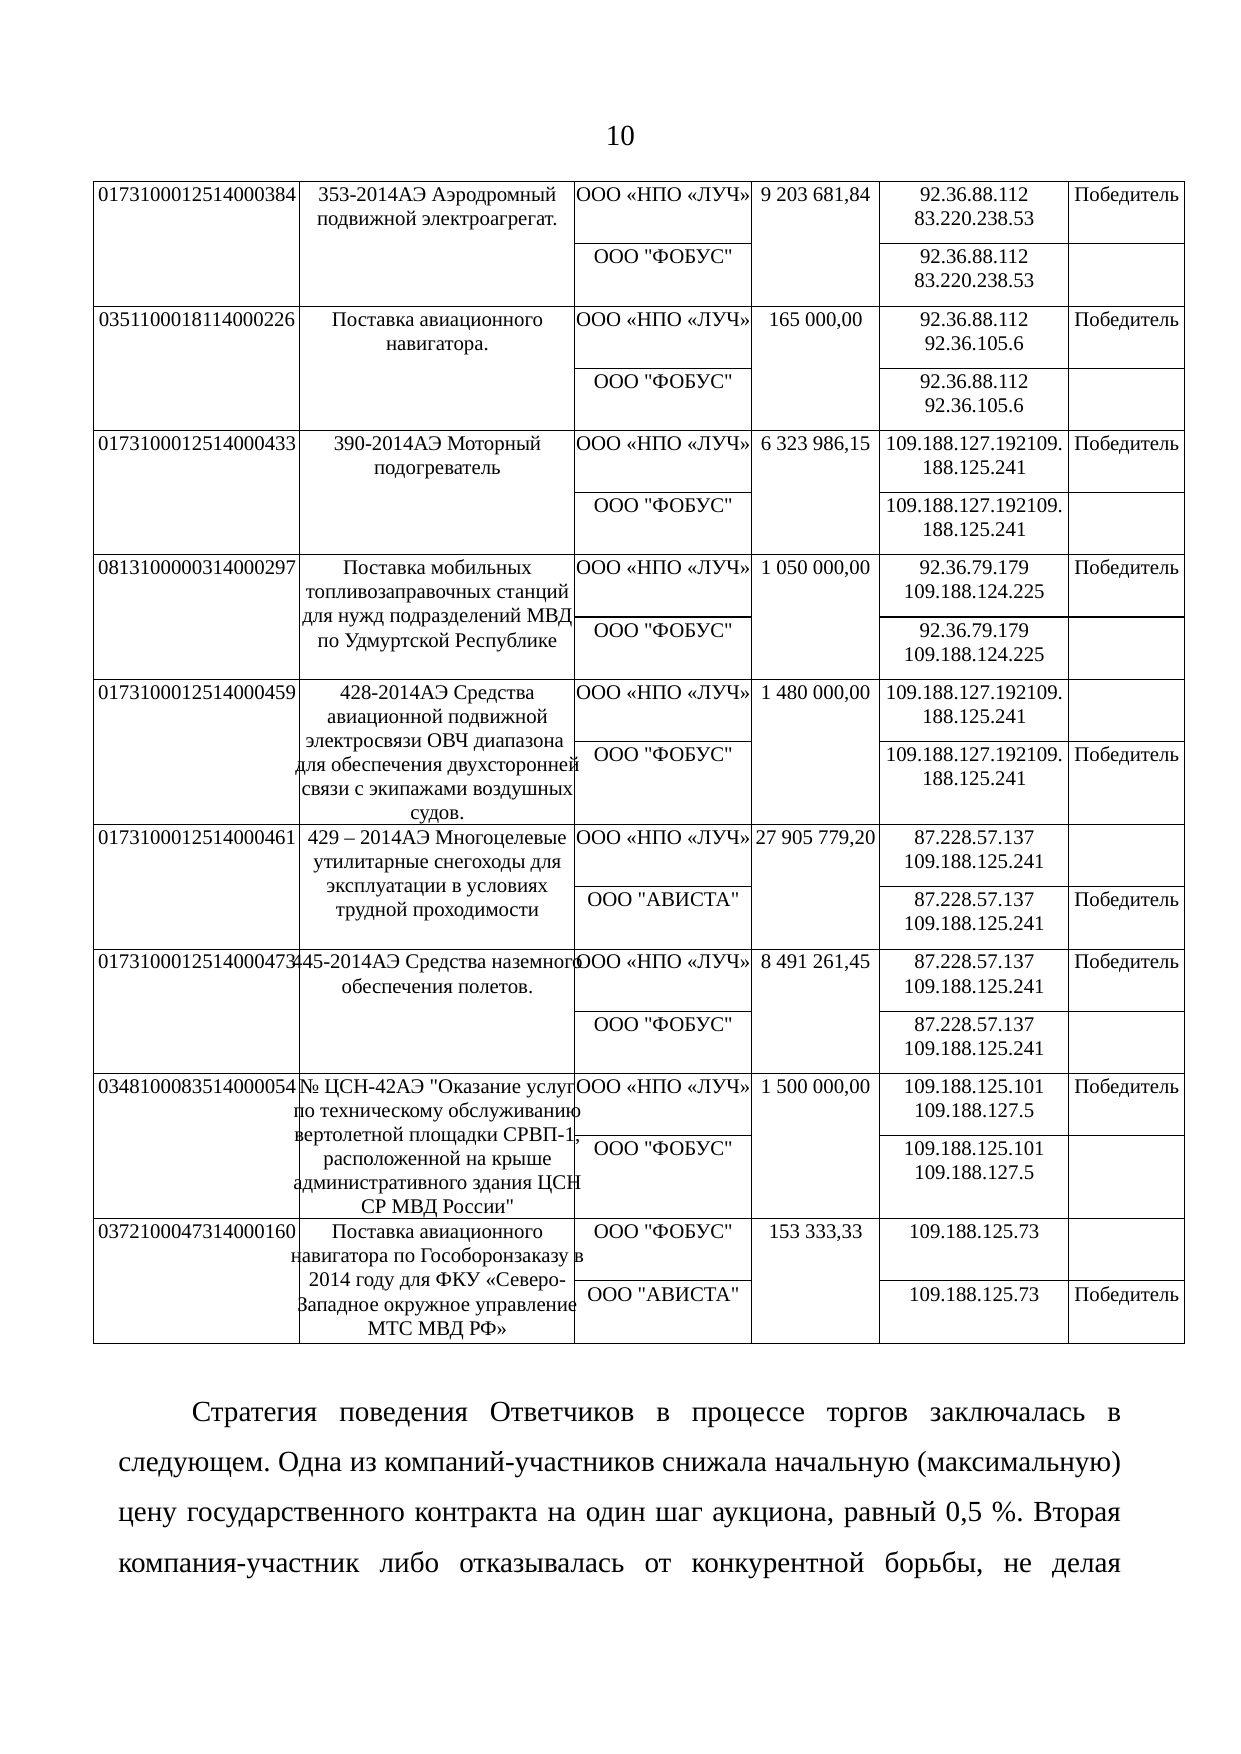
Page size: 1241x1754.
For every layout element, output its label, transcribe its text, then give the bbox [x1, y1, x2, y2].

table_cell ООО "ФОБУС" [575, 369, 751, 430]
table_cell 445-2014АЭ Средства наземного обеспечения полетов. [300, 950, 574, 1073]
table_cell ООО «НПО «ЛУЧ» [575, 950, 751, 1011]
table_cell ООО «НПО «ЛУЧ» [575, 307, 751, 368]
table_cell [1069, 493, 1184, 554]
table_cell 92.36.88.112 92.36.105.6 [880, 369, 1068, 430]
table_cell Поставка авиационного навигатора. [300, 307, 574, 430]
table_cell 0173100012514000461 [94, 825, 299, 948]
table_cell Победитель [1069, 887, 1184, 948]
table_cell 9 203 681,84 [752, 182, 879, 306]
table_cell 390-2014АЭ Моторный подогреватель [300, 431, 574, 554]
table_cell ООО "ФОБУС" [575, 1136, 751, 1218]
table_cell 92.36.88.112 92.36.105.6 [880, 307, 1068, 368]
table_cell Победитель [1069, 307, 1184, 368]
table_cell 353-2014АЭ Аэродромный подвижной электроагрегат. [300, 182, 574, 306]
table_cell 92.36.88.112 83.220.238.53 [880, 244, 1068, 306]
table_cell Победитель [1069, 742, 1184, 824]
text Стратегия поведения Ответчиков в процессе торгов заключалась в следующем. Одна из компаний-участников снижала начальную (максимальную) цену государственного контракта на один шаг аукциона, равный 0,5 %. Вторая компания-участник либо отказывалась от конкурентной борьбы, не делая [118, 1394, 1122, 1578]
table_cell 8 491 261,45 [752, 950, 879, 1073]
table_cell [1069, 825, 1184, 886]
table_cell 6 323 986,15 [752, 431, 879, 554]
table_cell 109.188.127.192109. 188.125.241 [880, 431, 1068, 492]
table_cell ООО «НПО «ЛУЧ» [575, 182, 751, 243]
table_cell 109.188.127.192109. 188.125.241 [880, 680, 1068, 741]
table_cell 0173100012514000473 [94, 950, 299, 1073]
table_cell [1069, 244, 1184, 306]
table_cell Поставка мобильных топливозаправочных станций для нужд подразделений МВД по Удмуртской Республике [300, 555, 574, 679]
table_cell 0348100083514000054 [94, 1074, 299, 1218]
table_cell 109.188.125.73 [880, 1281, 1068, 1343]
table_cell ООО "ФОБУС" [575, 618, 751, 679]
table_cell 153 333,33 [752, 1219, 879, 1343]
table_cell ООО "ФОБУС" [575, 1012, 751, 1073]
table_cell 0372100047314000160 [94, 1219, 299, 1343]
table_cell ООО "АВИСТА" [575, 887, 751, 948]
table_cell Победитель [1069, 555, 1184, 616]
table_cell 109.188.125.101 109.188.127.5 [880, 1074, 1068, 1135]
table_cell ООО «НПО «ЛУЧ» [575, 825, 751, 886]
table_cell Поставка авиационного навигатора по Гособоронзаказу в 2014 году для ФКУ «Северо-Западное окружное управление МТС МВД РФ» [300, 1219, 574, 1343]
table_cell Победитель [1069, 431, 1184, 492]
table_cell [1069, 369, 1184, 430]
table_cell 0351100018114000226 [94, 307, 299, 430]
table_cell 0173100012514000459 [94, 680, 299, 824]
table_cell ООО «НПО «ЛУЧ» [575, 1074, 751, 1135]
table_cell ООО "ФОБУС" [575, 493, 751, 554]
table_cell № ЦСН-42АЭ "Оказание услуг по техническому обслуживанию вертолетной площадки СРВП-1, расположенной на крыше административного здания ЦСН СР МВД России" [300, 1074, 574, 1218]
table_cell [1069, 680, 1184, 741]
table_cell 1 500 000,00 [752, 1074, 879, 1218]
table_cell [1069, 618, 1184, 679]
table_cell 92.36.79.179 109.188.124.225 [880, 618, 1068, 679]
table_cell ООО «НПО «ЛУЧ» [575, 431, 751, 492]
table_cell [1069, 1136, 1184, 1218]
table_cell 1 050 000,00 [752, 555, 879, 679]
table_cell 1 480 000,00 [752, 680, 879, 824]
table_cell [1069, 1219, 1184, 1280]
table_cell 109.188.125.73 [880, 1219, 1068, 1280]
table_cell Победитель [1069, 950, 1184, 1011]
table_cell 92.36.88.112 83.220.238.53 [880, 182, 1068, 243]
table_cell 109.188.125.101 109.188.127.5 [880, 1136, 1068, 1218]
table_cell Победитель [1069, 1074, 1184, 1135]
table_cell 429 – 2014АЭ Многоцелевые утилитарные снегоходы для эксплуатации в условиях трудной проходимости [300, 825, 574, 948]
table_cell 109.188.127.192109. 188.125.241 [880, 493, 1068, 554]
table_cell 87.228.57.137 109.188.125.241 [880, 950, 1068, 1011]
table_cell ООО "ФОБУС" [575, 1219, 751, 1280]
table_cell ООО "ФОБУС" [575, 244, 751, 306]
table_cell 0173100012514000384 [94, 182, 299, 306]
table_cell ООО «НПО «ЛУЧ» [575, 680, 751, 741]
table_cell 27 905 779,20 [752, 825, 879, 948]
table_cell 92.36.79.179 109.188.124.225 [880, 555, 1068, 616]
table_cell ООО «НПО «ЛУЧ» [575, 555, 751, 616]
table_cell ООО "АВИСТА" [575, 1281, 751, 1343]
table_cell 0173100012514000433 [94, 431, 299, 554]
table_cell Победитель [1069, 1281, 1184, 1343]
table_cell 87.228.57.137 109.188.125.241 [880, 825, 1068, 886]
table_cell 428-2014АЭ Средства авиационной подвижной электросвязи ОВЧ диапазона для обеспечения двухсторонней связи с экипажами воздушных судов. [300, 680, 574, 824]
table_cell 87.228.57.137 109.188.125.241 [880, 887, 1068, 948]
table_cell [1069, 1012, 1184, 1073]
table_cell 87.228.57.137 109.188.125.241 [880, 1012, 1068, 1073]
table_cell 109.188.127.192109. 188.125.241 [880, 742, 1068, 824]
table_cell 0813100000314000297 [94, 555, 299, 679]
table_cell ООО "ФОБУС" [575, 742, 751, 824]
table_cell 165 000,00 [752, 307, 879, 430]
table_cell Победитель [1069, 182, 1184, 243]
